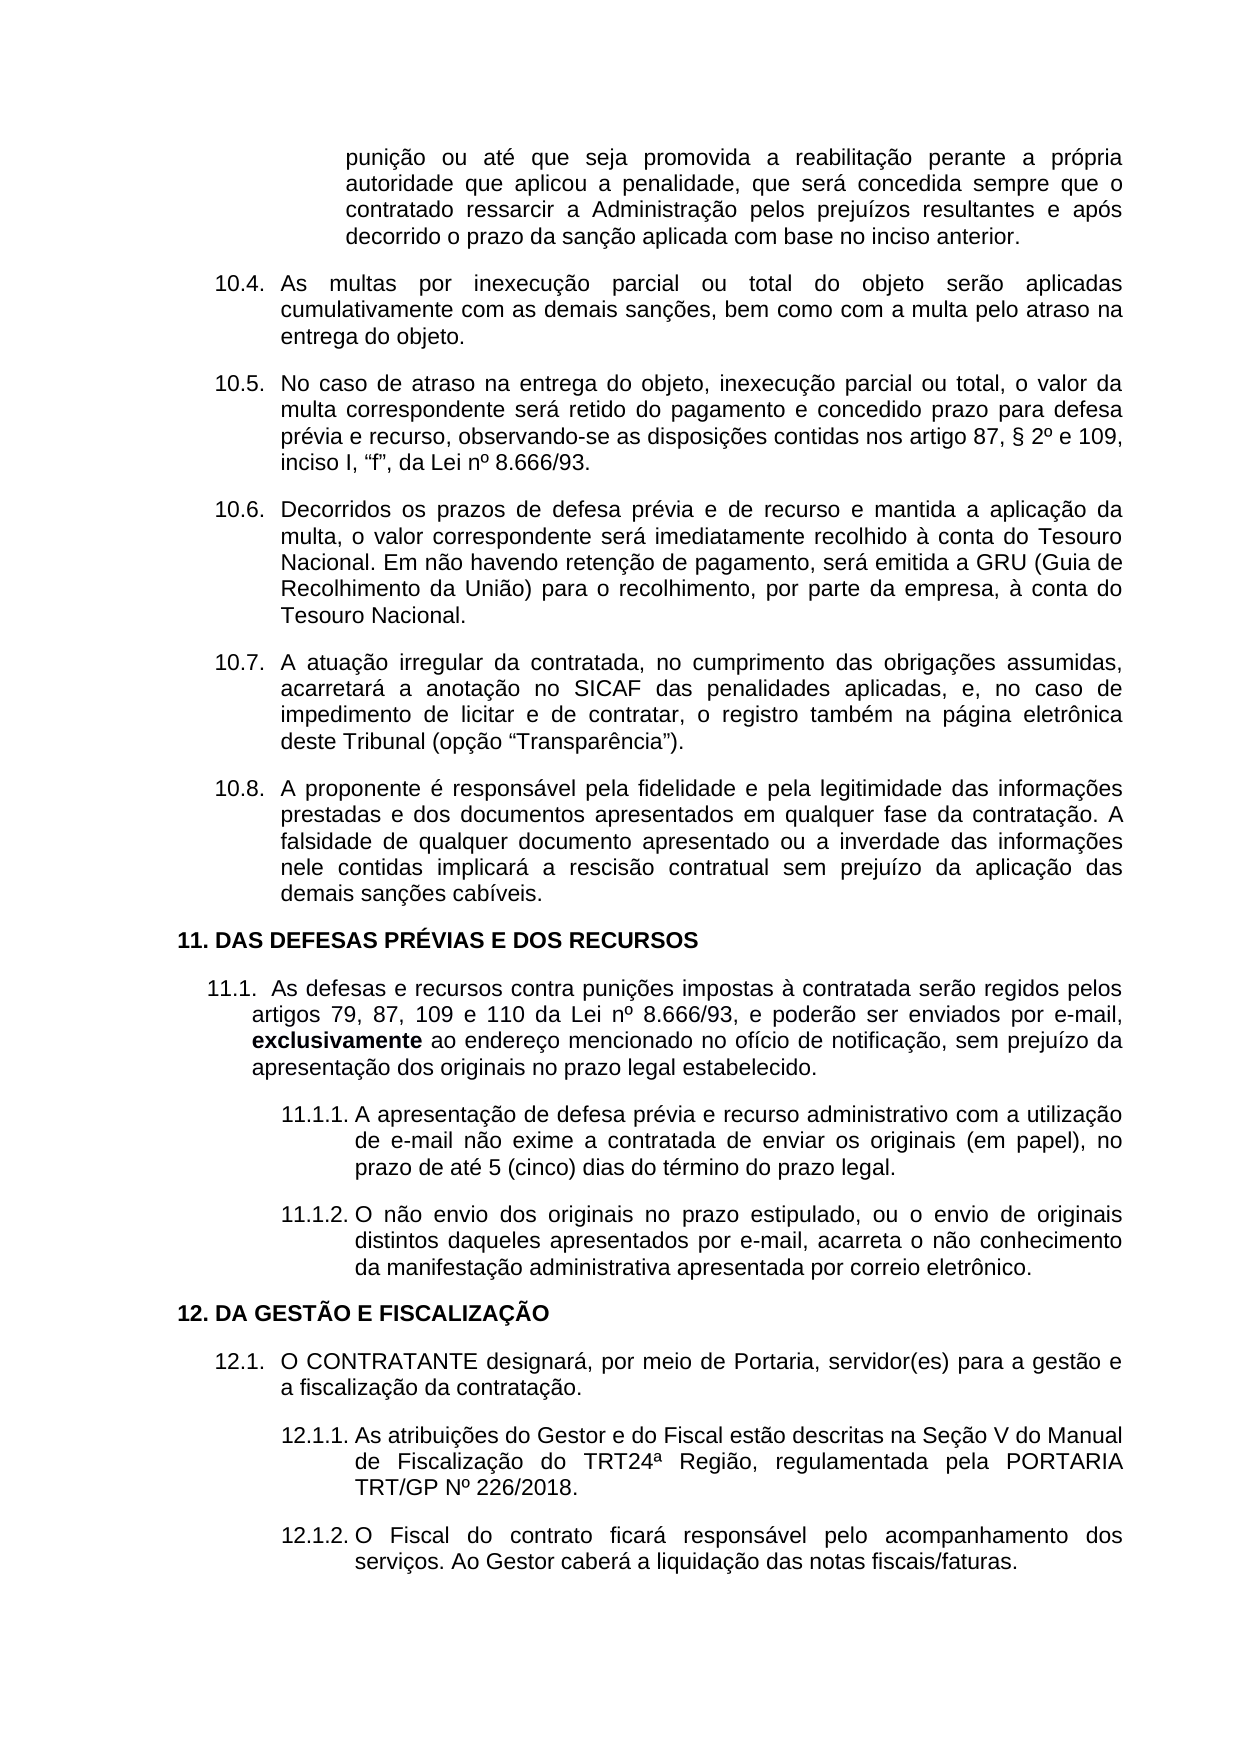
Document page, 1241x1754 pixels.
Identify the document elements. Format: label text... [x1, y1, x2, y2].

list As defesas e recursos contra punições impostas à contratada serão regidos pelos artigos 79, 87, 109 e 110 da Lei nº 8.666/93, e poderão ser enviados por e-mail, exclusivamente ao endereço mencionado no ofício de notificação, sem prejuízo da apresentação dos originais no prazo legal estabelecido. [207, 975, 1123, 1080]
subtitle DA GESTÃO E FISCALIZAÇÃO [177, 1300, 1240, 1327]
text punição ou até que seja promovida a reabilitação perante a própria autoridade que aplicou a penalidade, que será concedida sempre que o contratado ressarcir a Administração pelos prejuízos resultantes e após decorrido o prazo da sanção aplicada com base no inciso anterior. [345, 144, 1123, 249]
list Decorridos os prazos de defesa prévia e de recurso e mantida a aplicação da multa, o valor correspondente será imediatamente recolhido à conta do Tesouro Nacional. Em não havendo retenção de pagamento, será emitida a GRU (Guia de Recolhimento da União) para o recolhimento, por parte da empresa, à conta do Tesouro Nacional. [214, 496, 1123, 628]
list As multas por inexecução parcial ou total do objeto serão aplicadas cumulativamente com as demais sanções, bem como com a multa pelo atraso na entrega do objeto. [214, 270, 1123, 349]
list As atribuições do Gestor e do Fiscal estão descritas na Seção V do Manual de Fiscalização do TRT24ª Região, regulamentada pela PORTARIA TRT/GP Nº 226/2018. [281, 1422, 1123, 1501]
list A proponente é responsável pela fidelidade e pela legitimidade das informações prestadas e dos documentos apresentados em qualquer fase da contratação. A falsidade de qualquer documento apresentado ou a inverdade das informações nele contidas implicará a rescisão contratual sem prejuízo da aplicação das demais sanções cabíveis. [214, 775, 1124, 907]
list O Fiscal do contrato ficará responsável pelo acompanhamento dos serviços. Ao Gestor caberá a liquidação das notas fiscais/faturas. [281, 1522, 1123, 1574]
subtitle DAS DEFESAS PRÉVIAS E DOS RECURSOS [177, 927, 1240, 953]
list O CONTRATANTE designará, por meio de Portaria, servidor(es) para a gestão e a fiscalização da contratação. [214, 1348, 1124, 1401]
list O não envio dos originais no prazo estipulado, ou o envio de originais distintos daqueles apresentados por e-mail, acarreta o não conhecimento da manifestação administrativa apresentada por correio eletrônico. [281, 1201, 1123, 1280]
list No caso de atraso na entrega do objeto, inexecução parcial ou total, o valor da multa correspondente será retido do pagamento e concedido prazo para defesa prévia e recurso, observando-se as disposições contidas nos artigo 87, § 2º e 109, inciso I, “f”, da Lei nº 8.666/93. [214, 370, 1123, 475]
list A apresentação de defesa prévia e recurso administrativo com a utilização de e-mail não exime a contratada de enviar os originais (em papel), no prazo de até 5 (cinco) dias do término do prazo legal. [281, 1101, 1123, 1180]
list A atuação irregular da contratada, no cumprimento das obrigações assumidas, acarretará a anotação no SICAF das penalidades aplicadas, e, no caso de impedimento de licitar e de contratar, o registro também na página eletrônica deste Tribunal (opção “Transparência”). [214, 649, 1123, 754]
